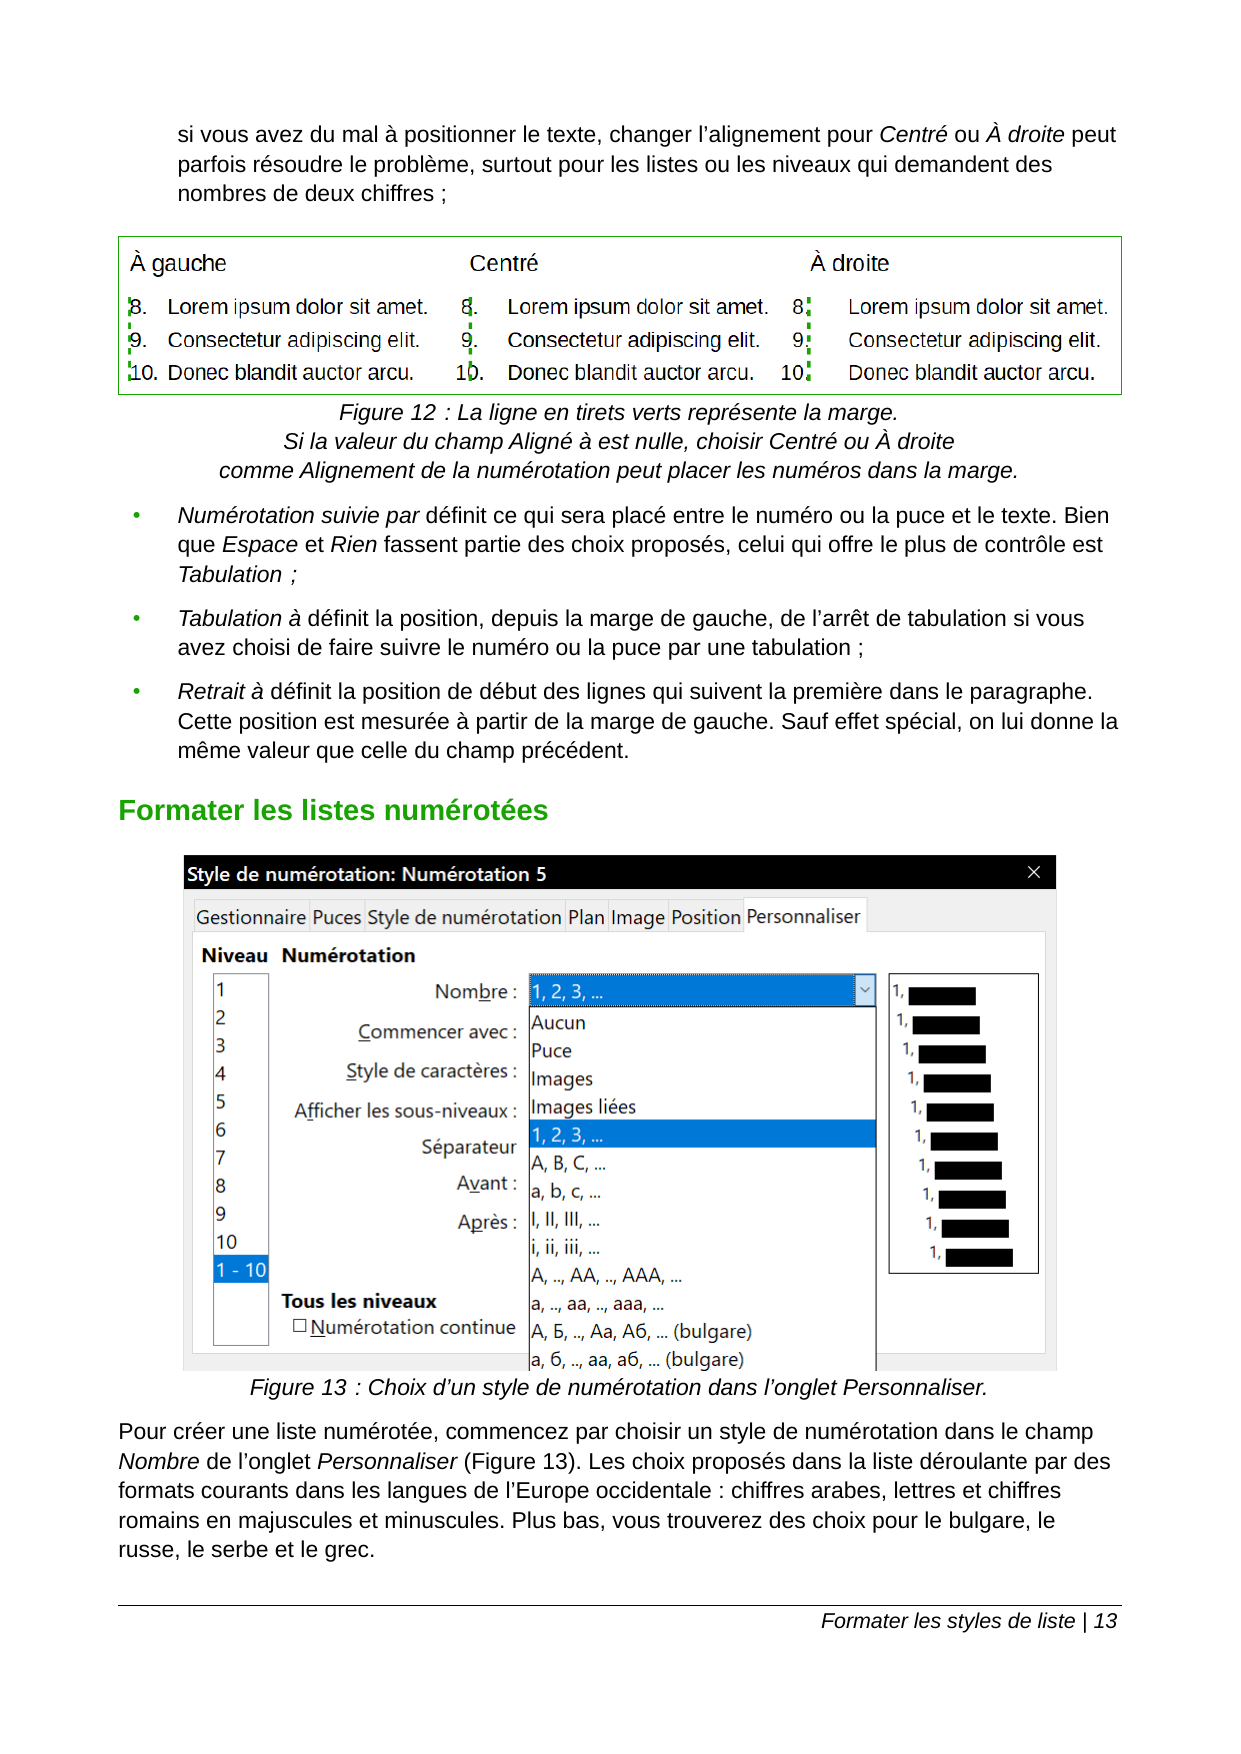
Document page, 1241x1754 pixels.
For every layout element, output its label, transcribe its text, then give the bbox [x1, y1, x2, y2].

subtitle Formater les listes numérotées [118, 793, 1122, 826]
list si vous avez du mal à positionner le texte, changer l’alignement pour Centré ou À droite peut parfois résoudre le problème, surtout pour les listes ou les niveaux qui demandent des nombres de deux chiffres ; [133, 118, 1122, 207]
text Figure 12 : La ligne en tirets verts représente la marge. Si la valeur du champ Aligné à est nulle, choisir Centré ou À droite comme Alignement de la numérotation peut placer les numéros dans la marge. [118, 395, 1122, 484]
picture [119, 237, 1121, 394]
list Tabulation à définit la position, depuis la marge de gauche, de l’arrêt de tabulation si vous avez choisi de faire suivre le numéro ou la puce par une tabulation ; [133, 602, 1122, 661]
text Pour créer une liste numérotée, commencez par choisir un style de numérotation dans le champ Nombre de l’onglet Personnaliser (Figure 13). Les choix proposés dans la liste déroulante par des formats courants dans les langues de l’Europe occidentale : chiffres arabes, lettres et chiffres romains en majuscules et minuscules. Plus bas, vous trouverez des choix pour le bulgare, le russe, le serbe et le grec. [118, 1415, 1122, 1562]
list Retrait à définit la position de début des lignes qui suivent la première dans le paragraphe. Cette position est mesurée à partir de la marge de gauche. Sauf effet spécial, on lui donne la même valeur que celle du champ précédent. [133, 675, 1122, 764]
text Figure 13 : Choix d’un style de numérotation dans l’onglet Personnaliser. [118, 1371, 1122, 1400]
list Numérotation suivie par définit ce qui sera placé entre le numéro ou la puce et le texte. Bien que Espace et Rien fassent partie des choix proposés, celui qui offre le plus de contrôle est Tabulation ; [133, 499, 1122, 587]
picture [183, 855, 1057, 1371]
